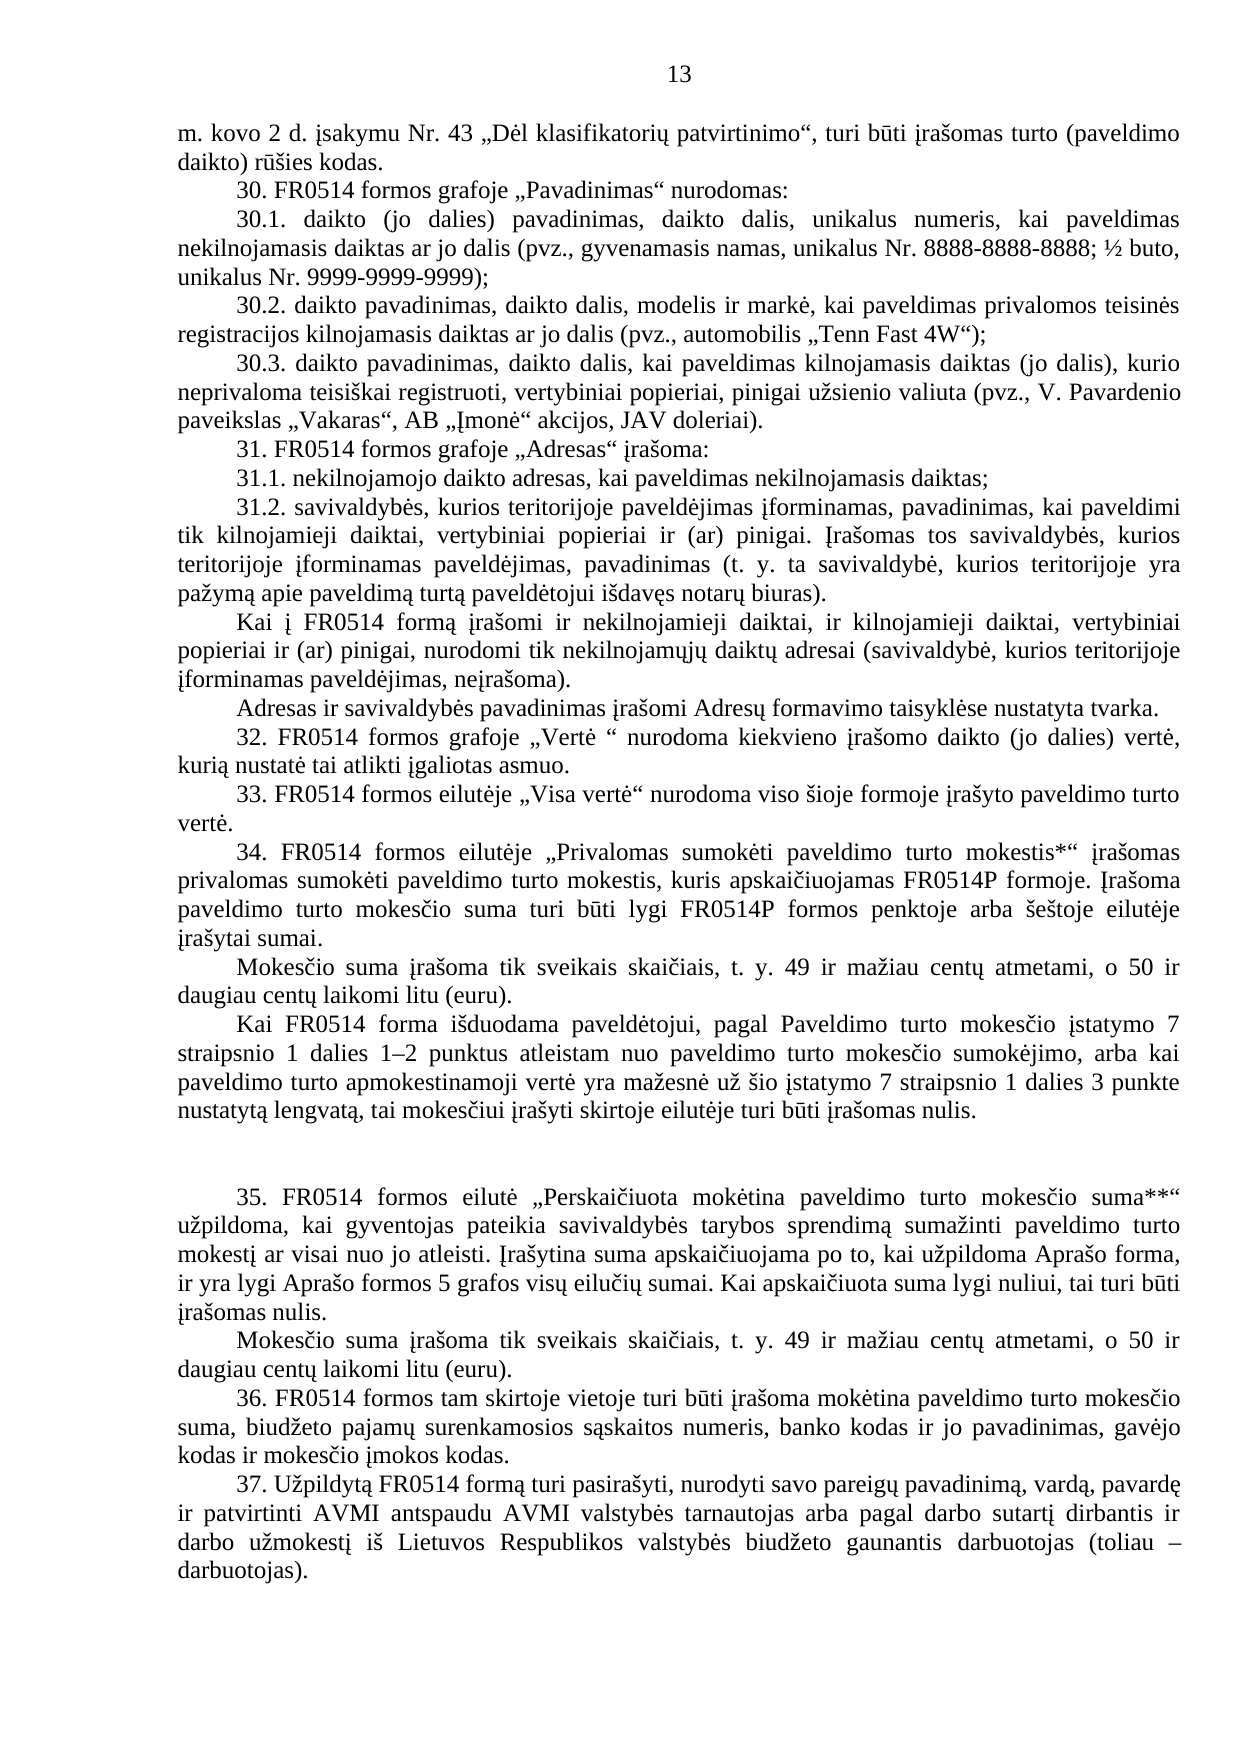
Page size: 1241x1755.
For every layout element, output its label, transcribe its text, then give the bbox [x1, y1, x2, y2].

text 34. FR0514 formos eilutėje „Privalomas sumokėti paveldimo turto mokestis*“ įrašomas privalomas sumokėti paveldimo turto mokestis, kuris apskaičiuojamas FR0514P formoje. Įrašoma paveldimo turto mokesčio suma turi būti lygi FR0514P formos penktoje arba šeštoje eilutėje įrašytai sumai. [177, 837, 1181, 952]
text 36. FR0514 formos tam skirtoje vietoje turi būti įrašoma mokėtina paveldimo turto mokesčio suma, biudžeto pajamų surenkamosios sąskaitos numeris, banko kodas ir jo pavadinimas, gavėjo kodas ir mokesčio įmokos kodas. [177, 1383, 1181, 1469]
text 30.1. daikto (jo dalies) pavadinimas, daikto dalis, unikalus numeris, kai paveldimas nekilnojamasis daiktas ar jo dalis (pvz., gyvenamasis namas, unikalus Nr. 8888-8888-8888; ½ buto, unikalus Nr. 9999-9999-9999); [177, 204, 1181, 291]
text 35. FR0514 formos eilutė „Perskaičiuota mokėtina paveldimo turto mokesčio suma**“ užpildoma, kai gyventojas pateikia savivaldybės tarybos sprendimą sumažinti paveldimo turto mokestį ar visai nuo jo atleisti. Įrašytina suma apskaičiuojama po to, kai užpildoma Aprašo forma, ir yra lygi Aprašo formos 5 grafos visų eilučių sumai. Kai apskaičiuota suma lygi nuliui, tai turi būti įrašomas nulis. [177, 1182, 1181, 1326]
text 31.2. savivaldybės, kurios teritorijoje paveldėjimas įforminamas, pavadinimas, kai paveldimi tik kilnojamieji daiktai, vertybiniai popieriai ir (ar) pinigai. Įrašomas tos savivaldybės, kurios teritorijoje įforminamas paveldėjimas, pavadinimas (t. y. ta savivaldybė, kurios teritorijoje yra pažymą apie paveldimą turtą paveldėtojui išdavęs notarų biuras). [177, 492, 1181, 607]
text Kai FR0514 forma išduodama paveldėtojui, pagal Paveldimo turto mokesčio įstatymo 7 straipsnio 1 dalies 1–2 punktus atleistam nuo paveldimo turto mokesčio sumokėjimo, arba kai paveldimo turto apmokestinamoji vertė yra mažesnė už šio įstatymo 7 straipsnio 1 dalies 3 punkte nustatytą lengvatą, tai mokesčiui įrašyti skirtoje eilutėje turi būti įrašomas nulis. [177, 1009, 1181, 1124]
text 30. FR0514 formos grafoje „Pavadinimas“ nurodomas: [177, 176, 1181, 204]
text 31. FR0514 formos grafoje „Adresas“ įrašoma: [177, 434, 1181, 463]
text 37. Užpildytą FR0514 formą turi pasirašyti, nurodyti savo pareigų pavadinimą, vardą, pavardę ir patvirtinti AVMI antspaudu AVMI valstybės tarnautojas arba pagal darbo sutartį dirbantis ir darbo užmokestį iš Lietuvos Respublikos valstybės biudžeto gaunantis darbuotojas (toliau – darbuotojas). [177, 1469, 1181, 1584]
text 31.1. nekilnojamojo daikto adresas, kai paveldimas nekilnojamasis daiktas; [177, 463, 1181, 492]
text 30.2. daikto pavadinimas, daikto dalis, modelis ir markė, kai paveldimas privalomos teisinės registracijos kilnojamasis daiktas ar jo dalis (pvz., automobilis „Tenn Fast 4W“); [177, 291, 1181, 348]
text Adresas ir savivaldybės pavadinimas įrašomi Adresų formavimo taisyklėse nustatyta tvarka. [177, 693, 1181, 722]
text 33. FR0514 formos eilutėje „Visa vertė“ nurodoma viso šioje formoje įrašyto paveldimo turto vertė. [177, 779, 1181, 837]
text Mokesčio suma įrašoma tik sveikais skaičiais, t. y. 49 ir mažiau centų atmetami, o 50 ir daugiau centų laikomi litu (euru). [177, 952, 1181, 1009]
text 30.3. daikto pavadinimas, daikto dalis, kai paveldimas kilnojamasis daiktas (jo dalis), kurio neprivaloma teisiškai registruoti, vertybiniai popieriai, pinigai užsienio valiuta (pvz., V. Pavardenio paveikslas „Vakaras“, AB „Įmonė“ akcijos, JAV doleriai). [177, 348, 1181, 434]
text m. kovo 2 d. įsakymu Nr. 43 „Dėl klasifikatorių patvirtinimo“, turi būti įrašomas turto (paveldimo daikto) rūšies kodas. [177, 118, 1181, 176]
text 32. FR0514 formos grafoje „Vertė “ nurodoma kiekvieno įrašomo daikto (jo dalies) vertė, kurią nustatė tai atlikti įgaliotas asmuo. [177, 722, 1181, 779]
text Mokesčio suma įrašoma tik sveikais skaičiais, t. y. 49 ir mažiau centų atmetami, o 50 ir daugiau centų laikomi litu (euru). [177, 1326, 1181, 1383]
text Kai į FR0514 formą įrašomi ir nekilnojamieji daiktai, ir kilnojamieji daiktai, vertybiniai popieriai ir (ar) pinigai, nurodomi tik nekilnojamųjų daiktų adresai (savivaldybė, kurios teritorijoje įforminamas paveldėjimas, neįrašoma). [177, 607, 1181, 693]
